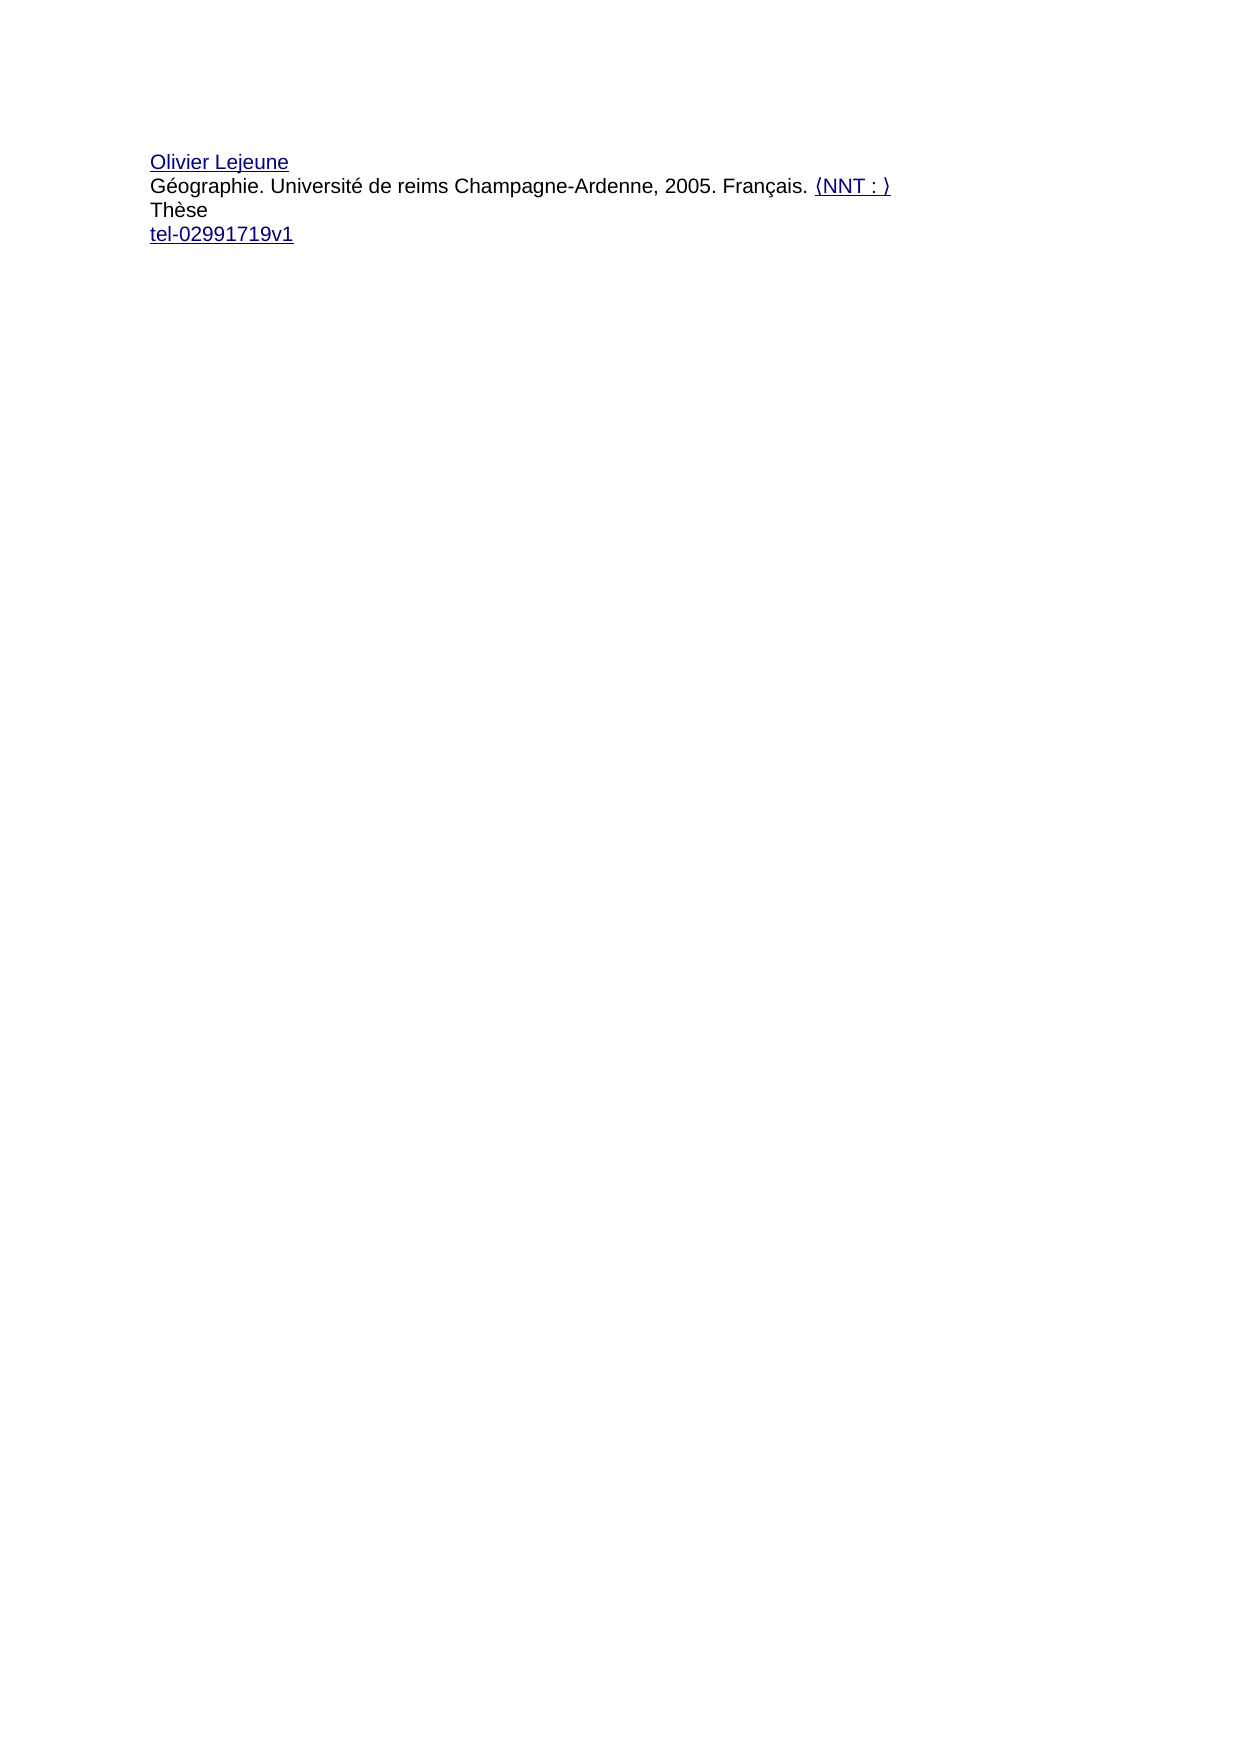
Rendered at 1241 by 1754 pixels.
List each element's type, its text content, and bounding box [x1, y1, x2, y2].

table_header Olivier Lejeune Géographie. Université de reims Champagne-Ardenne, 2005. Français. ⟨NNT : ⟩ Thèse tel-02991719v1 [150, 150, 1090, 246]
